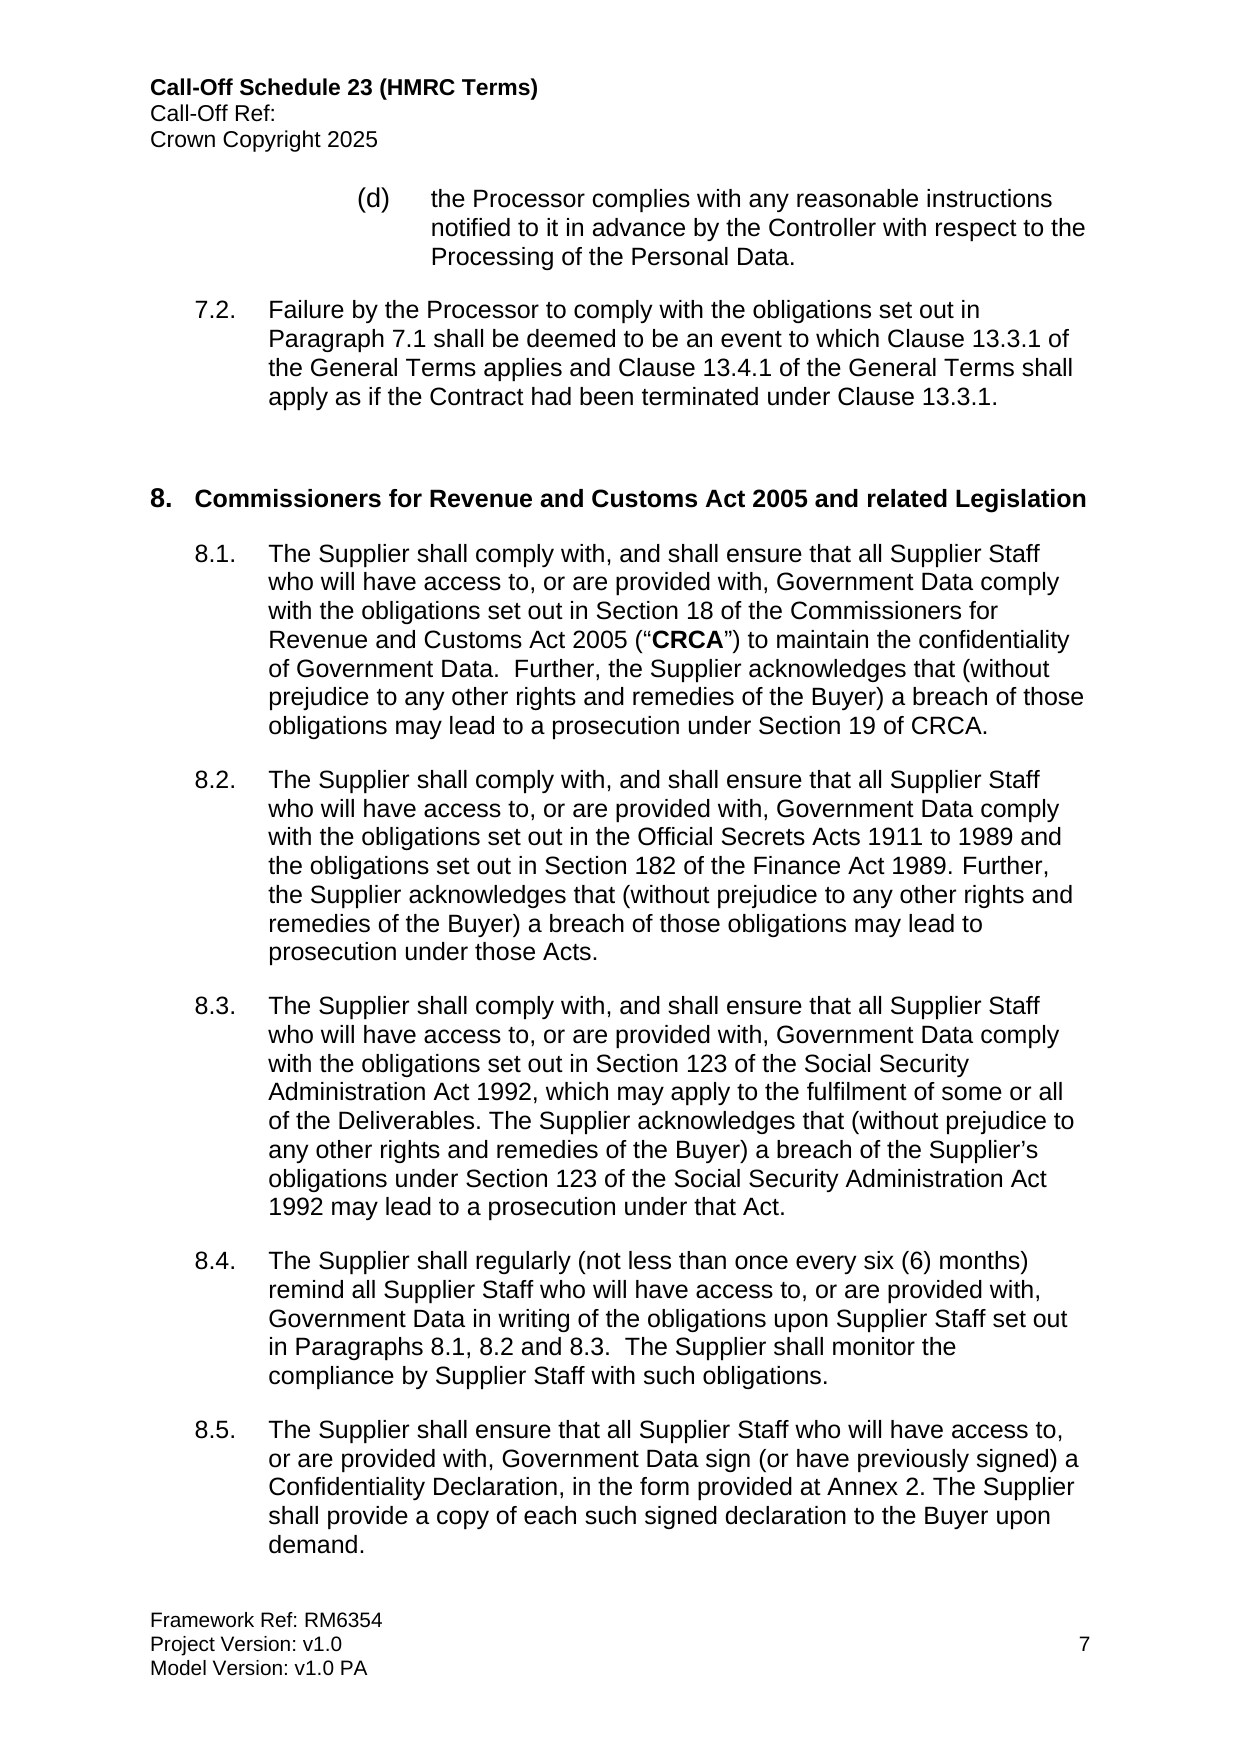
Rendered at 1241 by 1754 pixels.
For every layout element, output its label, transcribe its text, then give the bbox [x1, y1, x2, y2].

subtitle the Processor complies with any reasonable instructions notified to it in advance by the Controller with respect to the Processing of the Personal Data. [357, 182, 1090, 270]
subtitle Failure by the Processor to comply with the obligations set out in Paragraph 7.1 shall be deemed to be an event to which Clause 13.3.1 of the General Terms applies and Clause 13.4.1 of the General Terms shall apply as if the Contract had been terminated under Clause 13.3.1. [194, 295, 1090, 410]
subtitle The Supplier shall comply with, and shall ensure that all Supplier Staff who will have access to, or are provided with, Government Data comply with the obligations set out in the Official Secrets Acts 1911 to 1989 and the obligations set out in Section 182 of the Finance Act 1989. Further, the Supplier acknowledges that (without prejudice to any other rights and remedies of the Buyer) a breach of those obligations may lead to prosecution under those Acts. [194, 765, 1090, 966]
subtitle The Supplier shall comply with, and shall ensure that all Supplier Staff who will have access to, or are provided with, Government Data comply with the obligations set out in Section 123 of the Social Security Administration Act 1992, which may apply to the fulfilment of some or all of the Deliverables. The Supplier acknowledges that (without prejudice to any other rights and remedies of the Buyer) a breach of the Supplier’s obligations under Section 123 of the Social Security Administration Act 1992 may lead to a prosecution under that Act. [194, 991, 1090, 1221]
subtitle The Supplier shall ensure that all Supplier Staff who will have access to, or are provided with, Government Data sign (or have previously signed) a Confidentiality Declaration, in the form provided at Annex 2. The Supplier shall provide a copy of each such signed declaration to the Buyer upon demand. [194, 1415, 1090, 1559]
subtitle The Supplier shall regularly (not less than once every six (6) months) remind all Supplier Staff who will have access to, or are provided with, Government Data in writing of the obligations upon Supplier Staff set out in Paragraphs 8.1, 8.2 and 8.3. The Supplier shall monitor the compliance by Supplier Staff with such obligations. [194, 1246, 1090, 1390]
subtitle Commissioners for Revenue and Customs Act 2005 and related Legislation [150, 482, 1090, 514]
subtitle The Supplier shall comply with, and shall ensure that all Supplier Staff who will have access to, or are provided with, Government Data comply with the obligations set out in Section 18 of the Commissioners for Revenue and Customs Act 2005 (“CRCA”) to maintain the confidentiality of Government Data. Further, the Supplier acknowledges that (without prejudice to any other rights and remedies of the Buyer) a breach of those obligations may lead to a prosecution under Section 19 of CRCA. [194, 539, 1090, 740]
